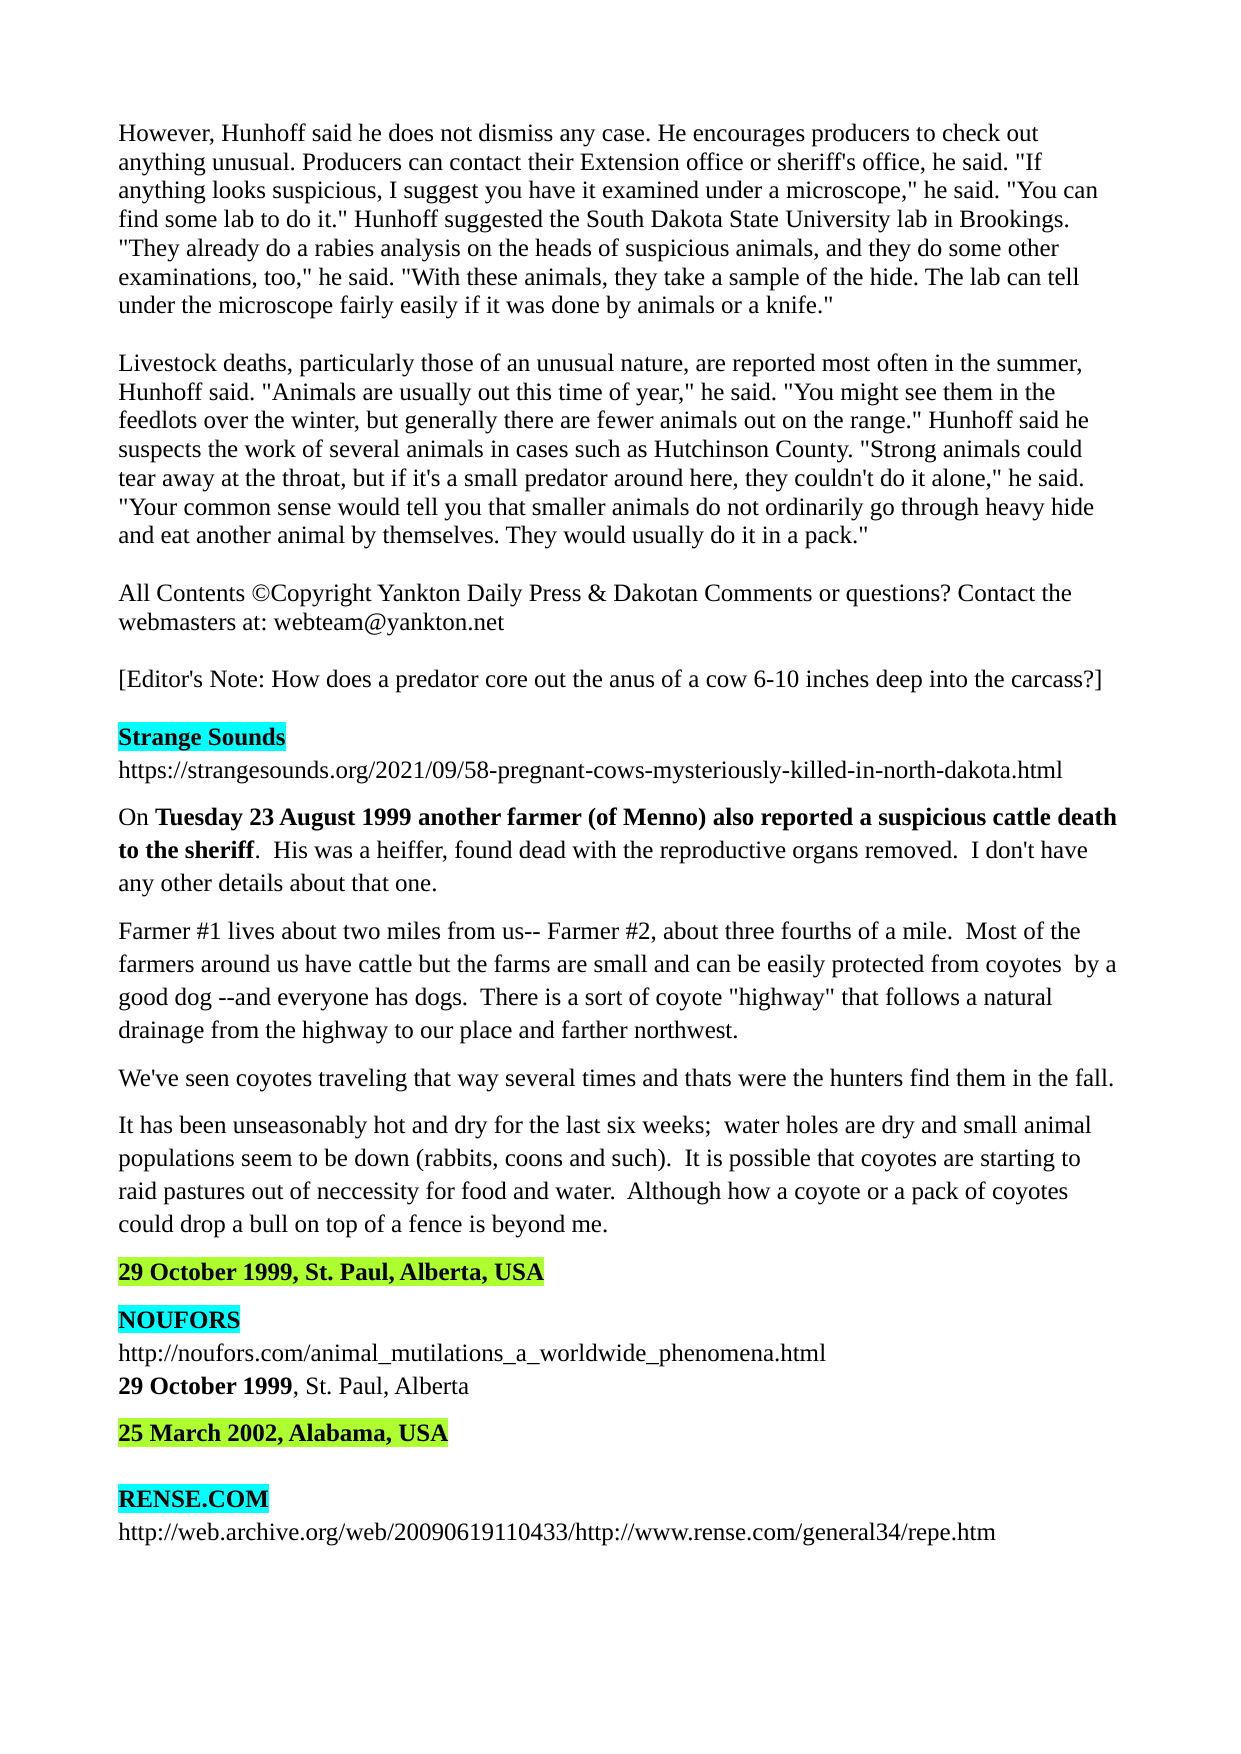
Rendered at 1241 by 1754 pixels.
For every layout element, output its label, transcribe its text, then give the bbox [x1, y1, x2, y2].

text 25 March 2002, Alabama, USA [118, 1418, 1122, 1447]
text All Contents ©Copyright Yankton Daily Press & Dakotan Comments or questions? Contact the webmasters at: webteam@yankton.net [118, 578, 1122, 636]
text On Tuesday 23 August 1999 another farmer (of Menno) also reported a suspicious cattle death to the sheriff. His was a heiffer, found dead with the reproductive organs removed. I don't have any other details about that one. [118, 802, 1122, 897]
text NOUFORS http://noufors.com/animal_mutilations_a_worldwide_phenomena.html 29 October 1999, St. Paul, Alberta [118, 1305, 1122, 1399]
text It has been unseasonably hot and dry for the last six weeks; water holes are dry and small animal populations seem to be down (rabbits, coons and such). It is possible that coyotes are starting to raid pastures out of neccessity for food and water. Although how a coyote or a pack of coyotes could drop a bull on top of a fence is beyond me. [118, 1110, 1122, 1238]
text RENSE.COM [118, 1484, 1122, 1513]
text examinations, too," he said. "With these animals, they take a sample of the hide. The lab can tell under the microscope fairly easily if it was done by animals or a knife." [118, 262, 1122, 319]
text http://web.archive.org/web/20090619110433/http://www.rense.com/general34/repe.htm [118, 1517, 1122, 1546]
text [Editor's Note: How does a predator core out the anus of a cow 6-10 inches deep into the carcass?] [118, 664, 1122, 693]
text However, Hunhoff said he does not dismiss any case. He encourages producers to check out anything unusual. Producers can contact their Extension office or sheriff's office, he said. "If anything looks suspicious, I suggest you have it examined under a microscope," he said. "You can find some lab to do it." Hunhoff suggested the South Dakota State University lab in Brookings. "They already do a rabies analysis on the heads of suspicious animals, and they do some other [118, 118, 1122, 262]
text Livestock deaths, particularly those of an unusual nature, are reported most often in the summer, Hunhoff said. "Animals are usually out this time of year," he said. "You might see them in the feedlots over the winter, but generally there are fewer animals out on the range." Hunhoff said he suspects the work of several animals in cases such as Hutchinson County. "Strong animals could tear away at the throat, but if it's a small predator around here, they couldn't do it alone," he said. "Your common sense would tell you that smaller animals do not ordinarily go through heavy hide and eat another animal by themselves. They would usually do it in a pack." [118, 348, 1122, 549]
text Strange Sounds https://strangesounds.org/2021/09/58-pregnant-cows-mysteriously-killed-in-north-dakota.html [118, 722, 1122, 784]
text We've seen coyotes traveling that way several times and thats were the hunters find them in the fall. [118, 1063, 1122, 1092]
text 29 October 1999, St. Paul, Alberta, USA [118, 1257, 1122, 1286]
text Farmer #1 lives about two miles from us-- Farmer #2, about three fourths of a mile. Most of the farmers around us have cattle but the farms are small and can be easily protected from coyotes by a good dog --and everyone has dogs. There is a sort of coyote "highway" that follows a natural drainage from the highway to our place and farther northwest. [118, 916, 1122, 1044]
